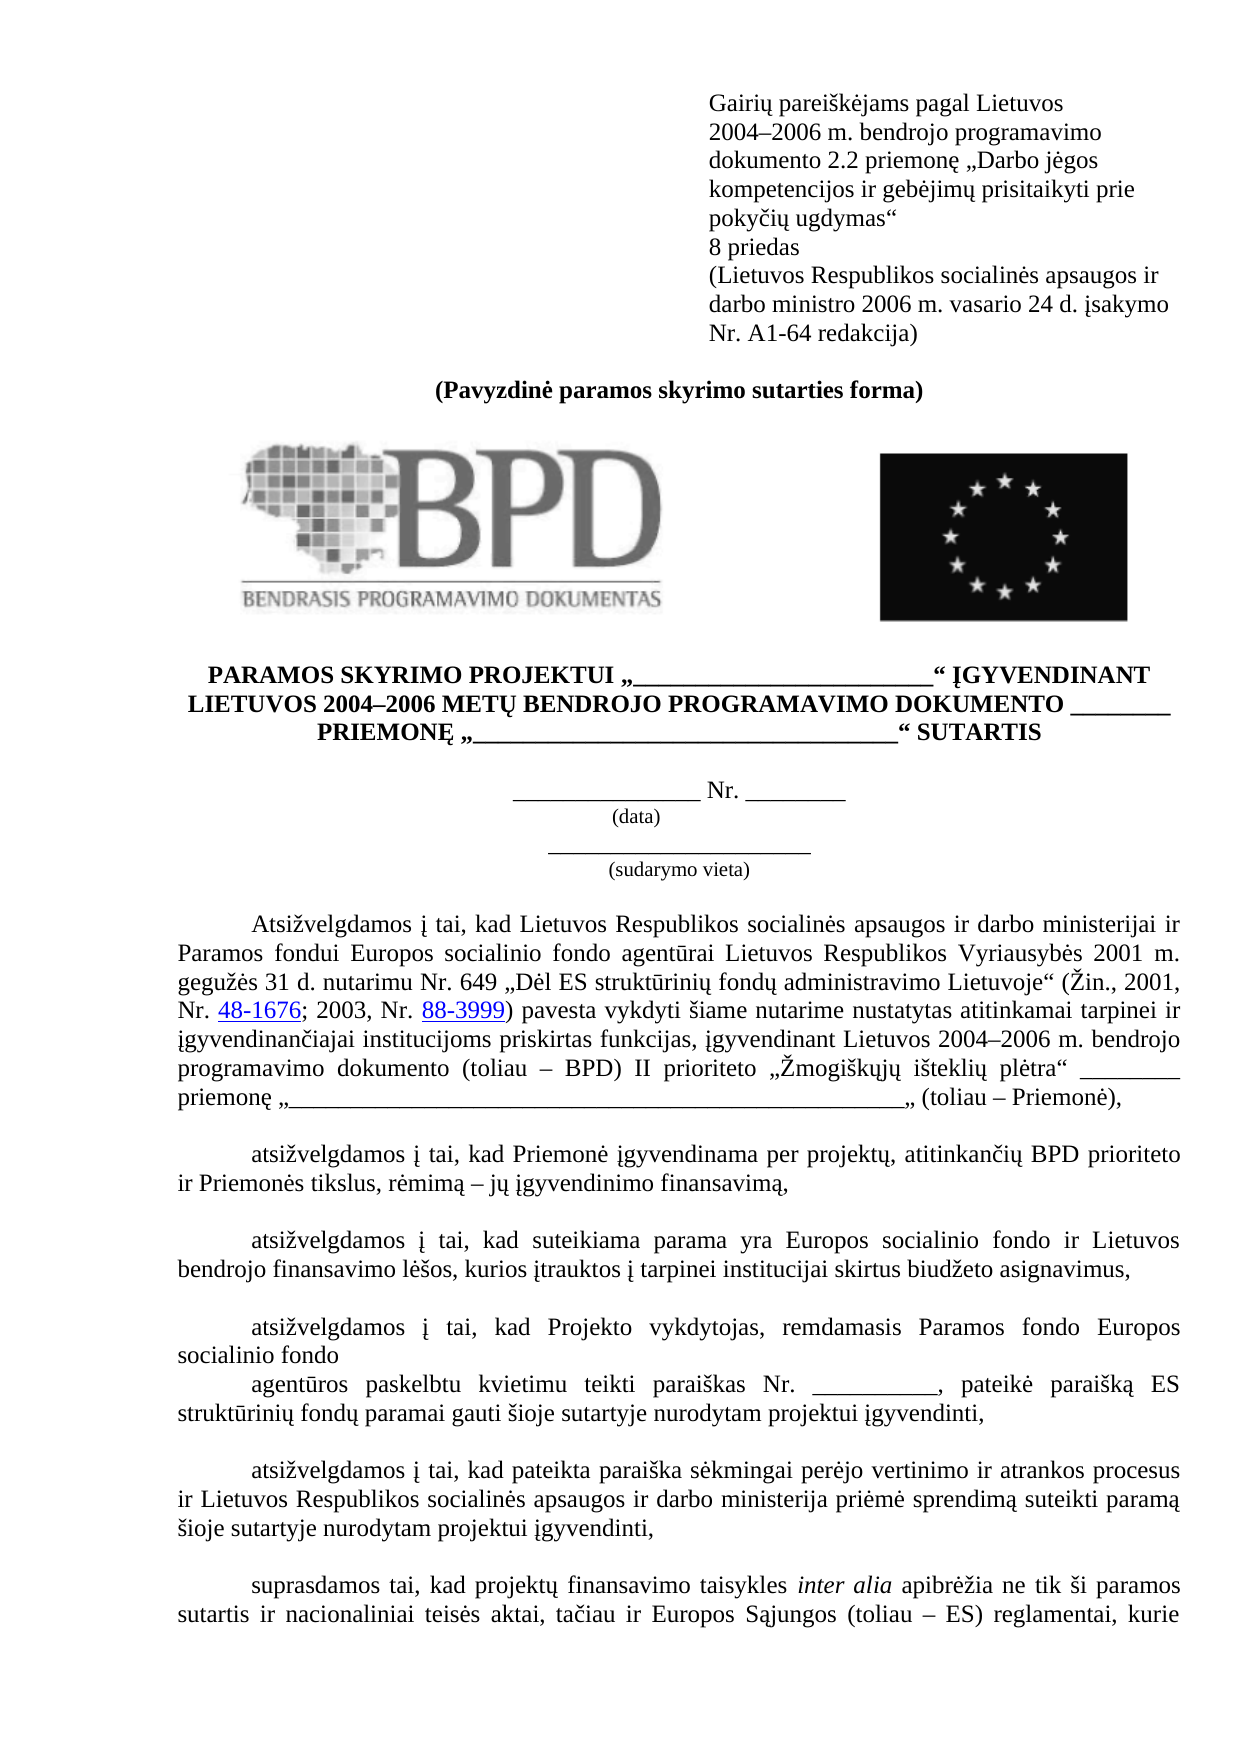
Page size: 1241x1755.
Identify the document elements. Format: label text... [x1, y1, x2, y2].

text PARAMOS SKYRIMO PROJEKTUI „________________________“ ĮGYVENDINANT LIETUVOS 2004–2006 METŲ BENDROJO PROGRAMAVIMO DOKUMENTO ________ PRIEMONĘ „__________________________________“ SUTARTIS [177, 660, 1181, 746]
text (data) [177, 804, 1181, 828]
text kompetencijos ir gebėjimų prisitaikyti prie [177, 174, 1181, 203]
text Gairių pareiškėjams pagal Lietuvos [177, 88, 1181, 117]
text suprasdamos tai, kad projektų finansavimo taisykles inter alia apibrėžia ne tik ši paramos sutartis ir nacionaliniai teisės aktai, tačiau ir Europos Sąjungos (toliau – ES) reglamentai, kurie [177, 1571, 1181, 1628]
text darbo ministro 2006 m. vasario 24 d. įsakymo [177, 289, 1181, 318]
text (Pavyzdinė paramos skyrimo sutarties forma) [177, 375, 1181, 404]
text 8 priedas [177, 232, 1181, 260]
text dokumento 2.2 priemonę „Darbo jėgos [177, 145, 1181, 174]
text (sudarymo vieta) [177, 857, 1181, 881]
text _____________________ [177, 828, 1181, 857]
text Atsižvelgdamos į tai, kad Lietuvos Respublikos socialinės apsaugos ir darbo ministerijai ir Paramos fondui Europos socialinio fondo agentūrai Lietuvos Respublikos Vyriausybės 2001 m. gegužės 31 d. nutarimu Nr. 649 „Dėl ES struktūrinių fondų administravimo Lietuvoje“ (Žin., 2001, Nr. 48-1676; 2003, Nr. 88-3999) pavesta vykdyti šiame nutarime nustatytas atitinkamai tarpinei ir įgyvendinančiajai institucijoms priskirtas funkcijas, įgyvendinant Lietuvos 2004–2006 m. bendrojo programavimo dokumento (toliau – BPD) II prioriteto „Žmogiškųjų išteklių plėtra“ ________ priemonę „ „ (toliau – Priemonė), [177, 909, 1181, 1111]
text atsižvelgdamos į tai, kad suteikiama parama yra Europos socialinio fondo ir Lietuvos bendrojo finansavimo lėšos, kurios įtrauktos į tarpinei institucijai skirtus biudžeto asignavimus, [177, 1226, 1181, 1283]
text agentūros paskelbtu kvietimu teikti paraiškas Nr. __________, pateikė paraišką ES struktūrinių fondų paramai gauti šioje sutartyje nurodytam projektui įgyvendinti, [177, 1369, 1181, 1427]
text atsižvelgdamos į tai, kad Projekto vykdytojas, remdamasis Paramos fondo Europos socialinio fondo [177, 1312, 1181, 1369]
text pokyčių ugdymas“ [177, 203, 1181, 232]
text atsižvelgdamos į tai, kad Priemonė įgyvendinama per projektų, atitinkančių BPD prioriteto ir Priemonės tikslus, rėmimą – jų įgyvendinimo finansavimą, [177, 1139, 1181, 1197]
text (Lietuvos Respublikos socialinės apsaugos ir [177, 260, 1181, 289]
text 2004–2006 m. bendrojo programavimo [177, 117, 1181, 145]
text Nr. A1-64 redakcija) [177, 318, 1181, 347]
text atsižvelgdamos į tai, kad pateikta paraiška sėkmingai perėjo vertinimo ir atrankos procesus ir Lietuvos Respublikos socialinės apsaugos ir darbo ministerija priėmė sprendimą suteikti paramą šioje sutartyje nurodytam projektui įgyvendinti, [177, 1456, 1181, 1542]
text _______________ Nr. ________ [177, 775, 1181, 804]
